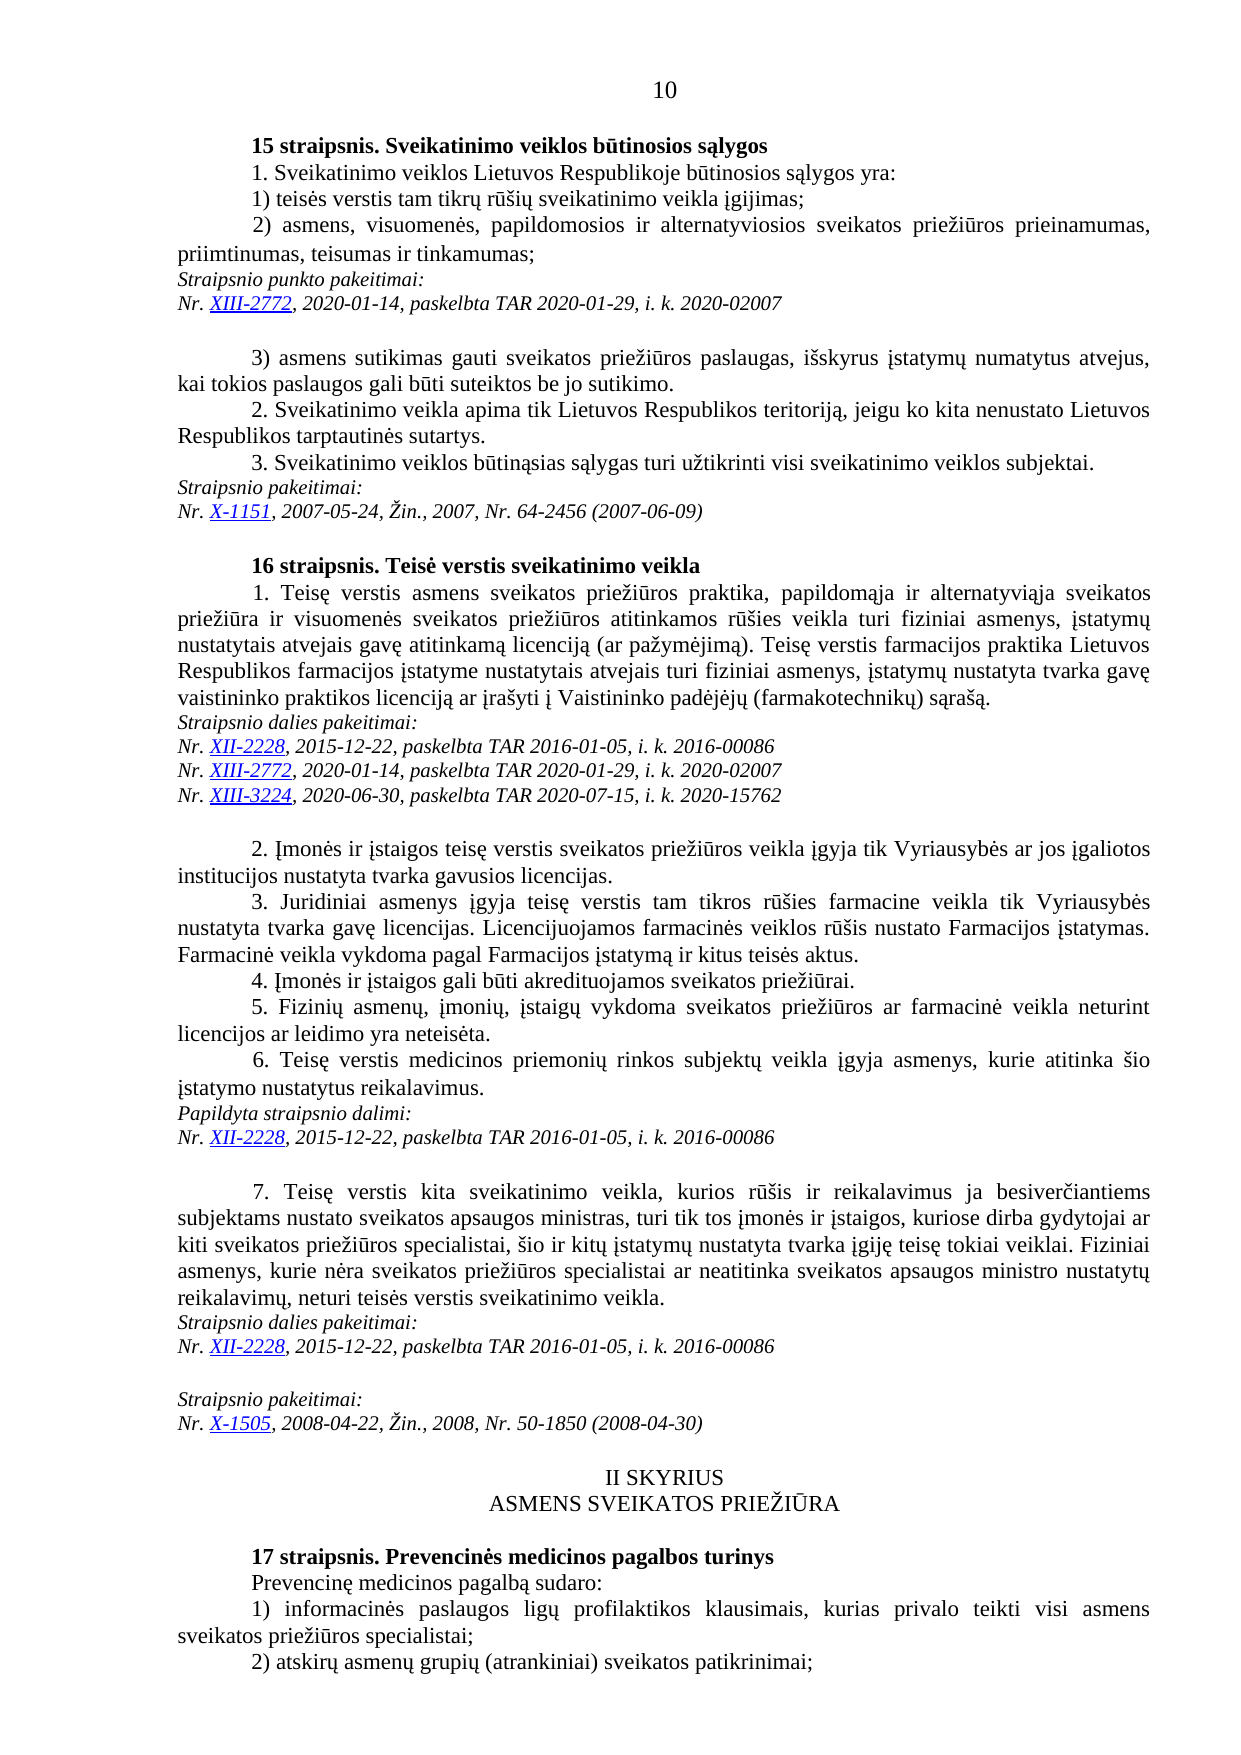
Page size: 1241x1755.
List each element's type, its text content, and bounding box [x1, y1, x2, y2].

text II SKYRIUS [177, 1464, 1152, 1490]
text 1. Sveikatinimo veiklos Lietuvos Respublikoje būtinosios sąlygos yra: [177, 159, 1152, 185]
text 5. Fizinių asmenų, įmonių, įstaigų vykdoma sveikatos priežiūros ar farmacinė veikla neturint licencijos ar leidimo yra neteisėta. [177, 993, 1152, 1046]
text 2. Įmonės ir įstaigos teisę verstis sveikatos priežiūros veikla įgyja tik Vyriausybės ar jos įgaliotos institucijos nustatyta tvarka gavusios licencijas. [177, 835, 1152, 888]
text Straipsnio dalies pakeitimai: [177, 710, 1152, 734]
text Nr. XIII-2772, 2020-01-14, paskelbta TAR 2020-01-29, i. k. 2020-02007 [177, 758, 1152, 782]
text ASMENS SVEIKATOS PRIEŽIŪRA [177, 1490, 1152, 1516]
text Nr. XII-2228, 2015-12-22, paskelbta TAR 2016-01-05, i. k. 2016-00086 [177, 734, 1152, 758]
text 3. Juridiniai asmenys įgyja teisę verstis tam tikros rūšies farmacine veikla tik Vyriausybės nustatyta tvarka gavę licencijas. Licencijuojamos farmacinės veiklos rūšis nustato Farmacijos įstatymas. Farmacinė veikla vykdoma pagal Farmacijos įstatymą ir kitus teisės aktus. [177, 888, 1152, 967]
text Nr. X-1151, 2007-05-24, Žin., 2007, Nr. 64-2456 (2007-06-09) [177, 499, 1152, 523]
text Straipsnio pakeitimai: [177, 475, 1152, 499]
text 3. Sveikatinimo veiklos būtinąsias sąlygas turi užtikrinti visi sveikatinimo veiklos subjektai. [177, 449, 1152, 475]
text 4. Įmonės ir įstaigos gali būti akredituojamos sveikatos priežiūrai. [177, 967, 1152, 993]
text 1. Teisę verstis asmens sveikatos priežiūros praktika, papildomąja ir alternatyviąja sveikatos priežiūra ir visuomenės sveikatos priežiūros atitinkamos rūšies veikla turi fiziniai asmenys, įstatymų nustatytais atvejais gavę atitinkamą licenciją (ar pažymėjimą). Teisę verstis farmacijos praktika Lietuvos Respublikos farmacijos įstatyme nustatytais atvejais turi fiziniai asmenys, įstatymų nustatyta tvarka gavę vaistininko praktikos licenciją ar įrašyti į Vaistininko padėjėjų (farmakotechnikų) sąrašą. [177, 578, 1152, 710]
text Straipsnio dalies pakeitimai: [177, 1310, 1152, 1334]
text 2) atskirų asmenų grupių (atrankiniai) sveikatos patikrinimai; [177, 1648, 1152, 1674]
text 7. Teisę verstis kita sveikatinimo veikla, kurios rūšis ir reikalavimus ja besiverčiantiems subjektams nustato sveikatos apsaugos ministras, turi tik tos įmonės ir įstaigos, kuriose dirba gydytojai ar kiti sveikatos priežiūros specialistai, šio ir kitų įstatymų nustatyta tvarka įgiję teisę tokiai veiklai. Fiziniai asmenys, kurie nėra sveikatos priežiūros specialistai ar neatitinka sveikatos apsaugos ministro nustatytų reikalavimų, neturi teisės verstis sveikatinimo veikla. [177, 1178, 1152, 1310]
text 2. Sveikatinimo veikla apima tik Lietuvos Respublikos teritoriją, jeigu ko kita nenustato Lietuvos Respublikos tarptautinės sutartys. [177, 396, 1152, 449]
text Straipsnio punkto pakeitimai: [177, 267, 1152, 291]
text Straipsnio pakeitimai: [177, 1387, 1152, 1411]
text 16 straipsnis. Teisė verstis sveikatinimo veikla [177, 552, 1152, 578]
text 17 straipsnis. Prevencinės medicinos pagalbos turinys [177, 1543, 1152, 1569]
text Nr. XII-2228, 2015-12-22, paskelbta TAR 2016-01-05, i. k. 2016-00086 [177, 1334, 1152, 1358]
text 1) teisės verstis tam tikrų rūšių sveikatinimo veikla įgijimas; [177, 185, 1152, 212]
text Nr. XII-2228, 2015-12-22, paskelbta TAR 2016-01-05, i. k. 2016-00086 [177, 1125, 1152, 1149]
text Nr. XIII-2772, 2020-01-14, paskelbta TAR 2020-01-29, i. k. 2020-02007 [177, 291, 1152, 315]
text 3) asmens sutikimas gauti sveikatos priežiūros paslaugas, išskyrus įstatymų numatytus atvejus, kai tokios paslaugos gali būti suteiktos be jo sutikimo. [177, 343, 1152, 396]
text 2) asmens, visuomenės, papildomosios ir alternatyviosios sveikatos priežiūros prieinamumas, priimtinumas, teisumas ir tinkamumas; [177, 212, 1152, 267]
text 1) informacinės paslaugos ligų profilaktikos klausimais, kurias privalo teikti visi asmens sveikatos priežiūros specialistai; [177, 1595, 1152, 1648]
text Nr. X-1505, 2008-04-22, Žin., 2008, Nr. 50-1850 (2008-04-30) [177, 1411, 1152, 1435]
text 6. Teisę verstis medicinos priemonių rinkos subjektų veikla įgyja asmenys, kurie atitinka šio įstatymo nustatytus reikalavimus. [177, 1046, 1152, 1101]
text Prevencinę medicinos pagalbą sudaro: [177, 1569, 1152, 1595]
text 15 straipsnis. Sveikatinimo veiklos būtinosios sąlygos [177, 132, 1152, 159]
text Nr. XIII-3224, 2020-06-30, paskelbta TAR 2020-07-15, i. k. 2020-15762 [177, 782, 1152, 807]
text Papildyta straipsnio dalimi: [177, 1101, 1152, 1125]
